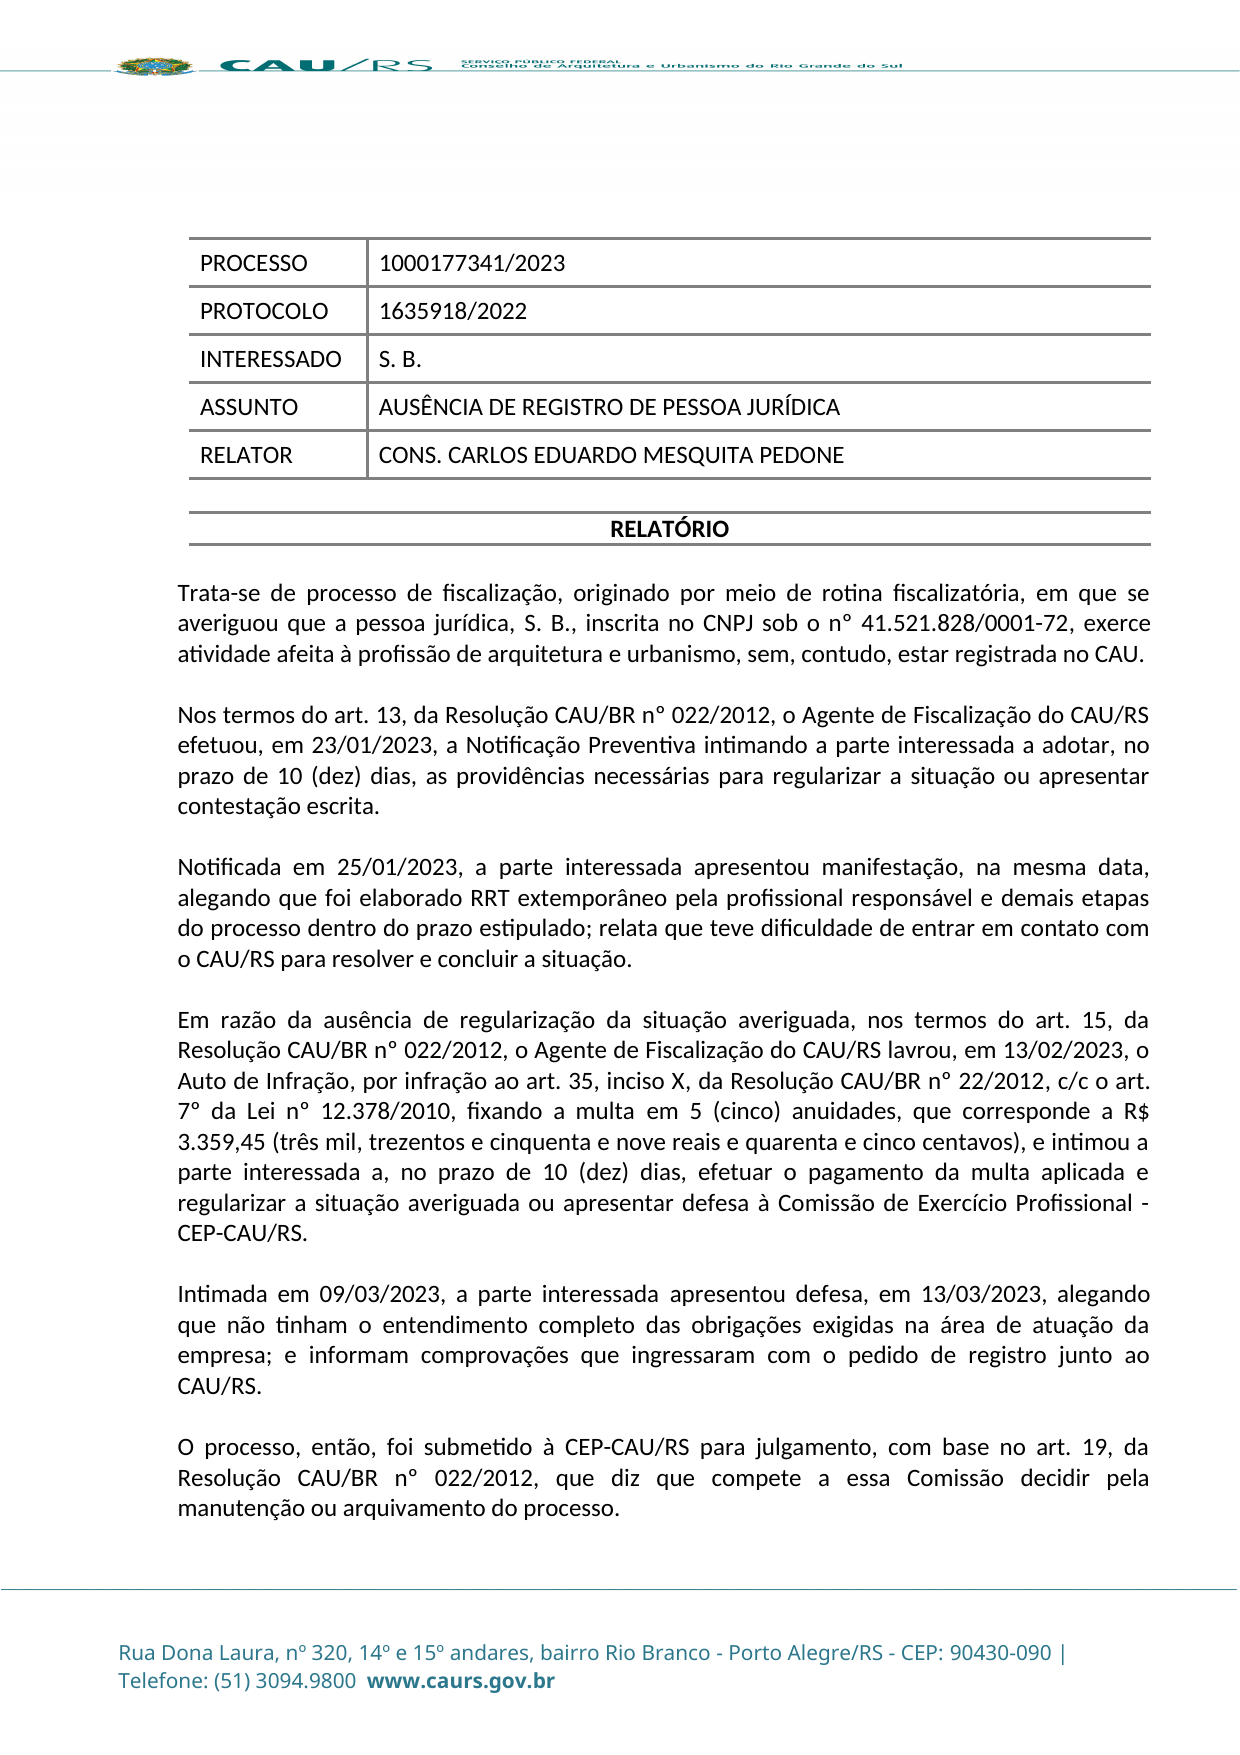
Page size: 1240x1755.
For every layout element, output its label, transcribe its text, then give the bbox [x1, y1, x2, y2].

table_cell INTERESSADO [189, 336, 366, 381]
table_cell S. B. [369, 336, 1151, 381]
text Em razão da ausência de regularização da situação averiguada, nos termos do art. 15, da Resolução CAU/BR nº 022/2012, o Agente de Fiscalização do CAU/RS lavrou, em 13/02/2023, o Auto de Infração, por infração ao art. 35, inciso X, da Resolução CAU/BR nº 22/2012, c/c o art. 7º da Lei nº 12.378/2010, fixando a multa em 5 (cinco) anuidades, que corresponde a R$ 3.359,45 (três mil, trezentos e cinquenta e nove reais e quarenta e cinco centavos), e intimou a parte interessada a, no prazo de 10 (dez) dias, efetuar o pagamento da multa aplicada e regularizar a situação averiguada ou apresentar defesa à Comissão de Exercício Profissional - CEP-CAU/RS. [177, 1004, 1151, 1248]
table_cell AUSÊNCIA DE REGISTRO DE PESSOA JURÍDICA [369, 384, 1151, 429]
text Notificada em 25/01/2023, a parte interessada apresentou manifestação, na mesma data, alegando que foi elaborado RRT extemporâneo pela profissional responsável e demais etapas do processo dentro do prazo estipulado; relata que teve dificuldade de entrar em contato com o CAU/RS para resolver e concluir a situação. [177, 851, 1151, 973]
table_cell ASSUNTO [189, 384, 366, 429]
table_cell CONS. CARLOS EDUARDO MESQUITA PEDONE [369, 432, 1151, 477]
table_header PROCESSO [189, 240, 366, 285]
text Trata-se de processo de fiscalização, originado por meio de rotina fiscalizatória, em que se averiguou que a pessoa jurídica, S. B., inscrita no CNPJ sob o nº 41.521.828/0001-72, exerce atividade afeita à profissão de arquitetura e urbanismo, sem, contudo, estar registrada no CAU. [177, 577, 1151, 668]
table_cell RELATOR [189, 432, 366, 477]
table_header RELATÓRIO [189, 514, 1151, 543]
table_cell PROTOCOLO [189, 288, 366, 333]
text O processo, então, foi submetido à CEP-CAU/RS para julgamento, com base no art. 19, da Resolução CAU/BR nº 022/2012, que diz que compete a essa Comissão decidir pela manutenção ou arquivamento do processo. [177, 1431, 1151, 1523]
text Intimada em 09/03/2023, a parte interessada apresentou defesa, em 13/03/2023, alegando que não tinham o entendimento completo das obrigações exigidas na área de atuação da empresa; e informam comprovações que ingressaram com o pedido de registro junto ao CAU/RS. [177, 1279, 1151, 1401]
table_header 1000177341/2023 [369, 240, 1151, 285]
table_cell 1635918/2022 [369, 288, 1151, 333]
text Nos termos do art. 13, da Resolução CAU/BR nº 022/2012, o Agente de Fiscalização do CAU/RS efetuou, em 23/01/2023, a Notificação Preventiva intimando a parte interessada a adotar, no prazo de 10 (dez) dias, as providências necessárias para regularizar a situação ou apresentar contestação escrita. [177, 699, 1151, 821]
